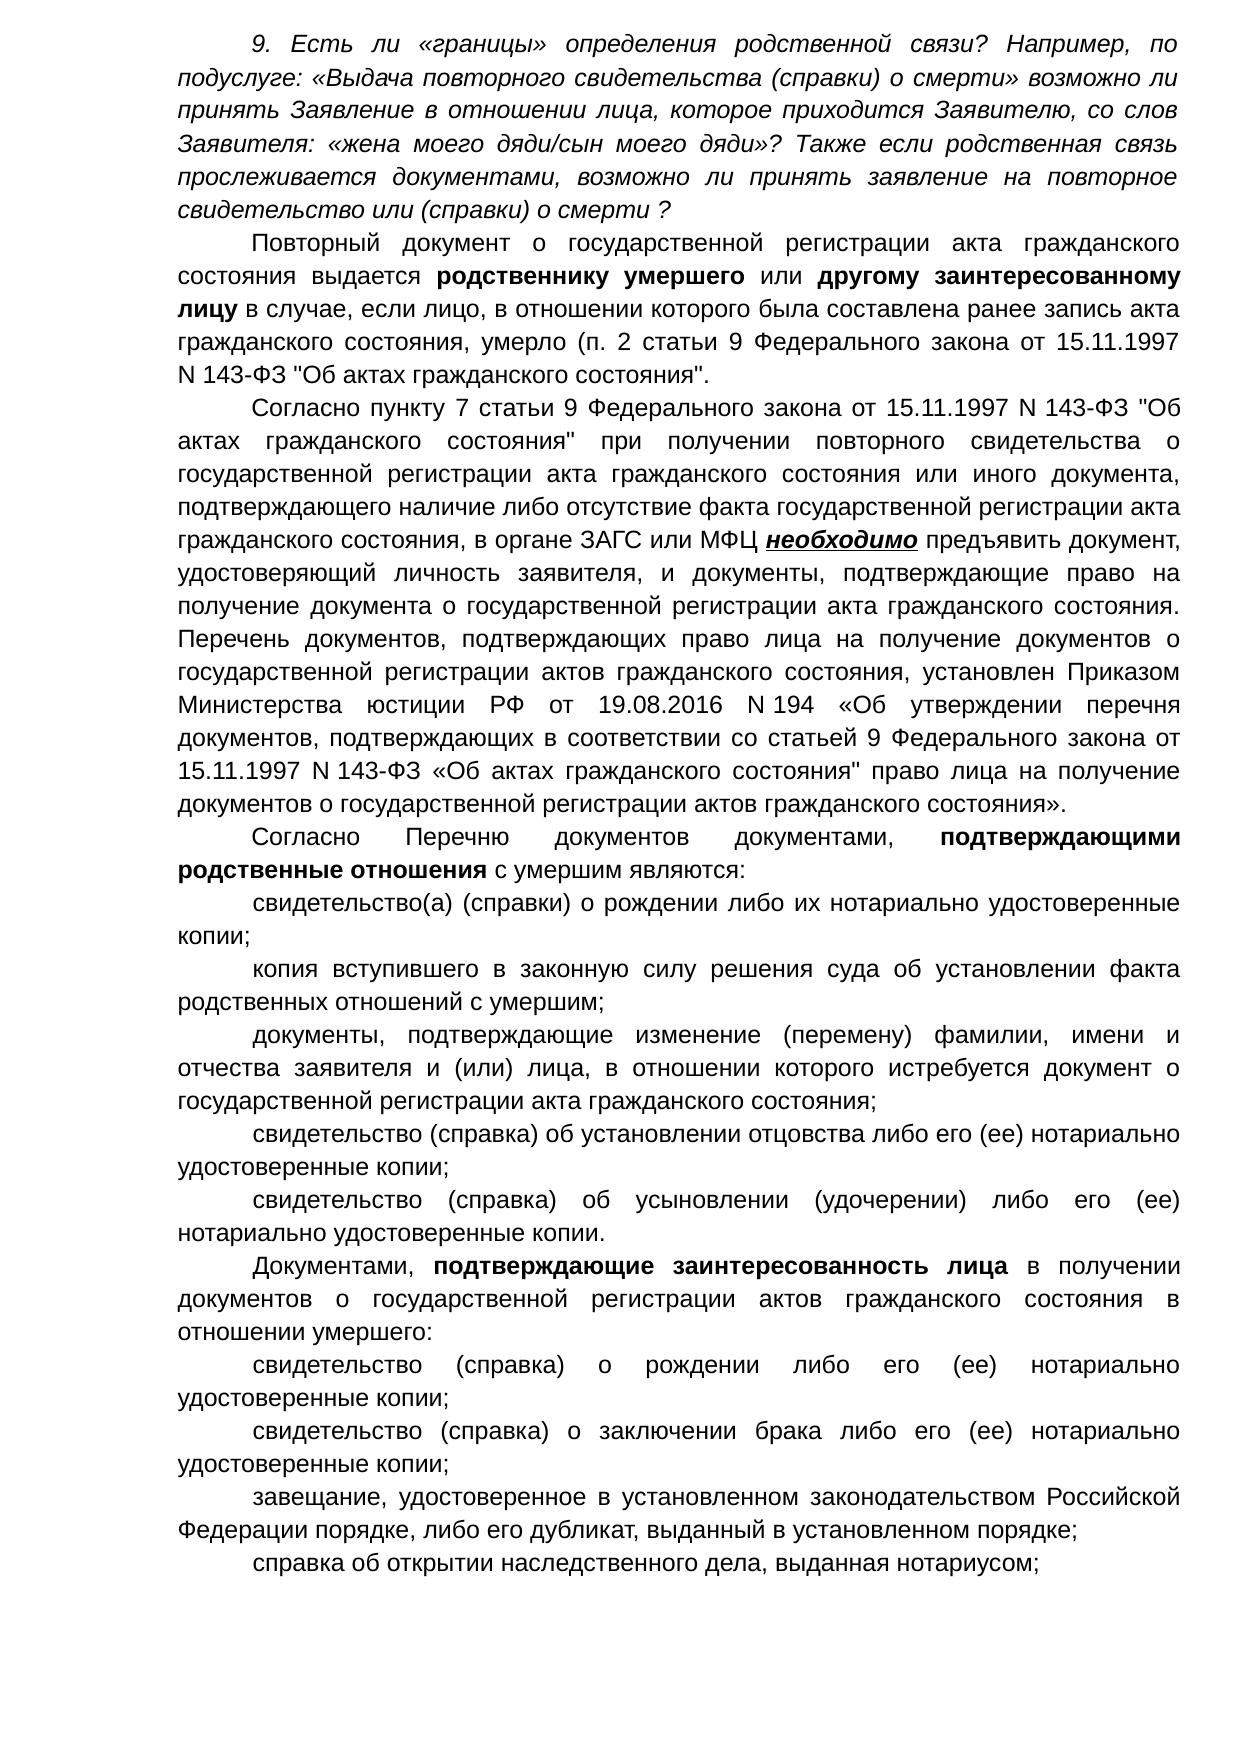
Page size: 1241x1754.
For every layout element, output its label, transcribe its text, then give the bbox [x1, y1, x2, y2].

text 9. Есть ли «границы» определения родственной связи? Например, по подуслуге: «Выдача повторного свидетельства (справки) о смерти» возможно ли принять Заявление в отношении лица, которое приходится Заявителю, со слов Заявителя: «жена моего дяди/сын моего дяди»? Также если родственная связь прослеживается документами, возможно ли принять заявление на повторное свидетельство или (справки) о смерти ? [177, 29, 1181, 223]
text свидетельство(а) (справки) о рождении либо их нотариально удостоверенные копии; [177, 888, 1181, 950]
text Согласно Перечню документов документами, подтверждающими родственные отношения с умершим являются: [177, 822, 1181, 884]
text Документами, подтверждающие заинтересованность лица в получении документов о государственной регистрации актов гражданского состояния в отношении умершего: [177, 1251, 1181, 1346]
text свидетельство (справка) об установлении отцовства либо его (ее) нотариально удостоверенные копии; [177, 1119, 1181, 1181]
text копия вступившего в законную силу решения суда об установлении факта родственных отношений с умершим; [177, 954, 1181, 1016]
text завещание, удостоверенное в установленном законодательством Российской Федерации порядке, либо его дубликат, выданный в установленном порядке; [177, 1482, 1181, 1544]
text Согласно пункту 7 статьи 9 Федерального закона от 15.11.1997 N 143-ФЗ "Об актах гражданского состояния" при получении повторного свидетельства о государственной регистрации акта гражданского состояния или иного документа, подтверждающего наличие либо отсутствие факта государственной регистрации акта гражданского состояния, в органе ЗАГС или МФЦ необходимо предъявить документ, удостоверяющий личность заявителя, и документы, подтверждающие право на получение документа о государственной регистрации акта гражданского состояния. Перечень документов, подтверждающих право лица на получение документов о государственной регистрации актов гражданского состояния, установлен Приказом Министерства юстиции РФ от 19.08.2016 N 194 «Об утверждении перечня документов, подтверждающих в соответствии со статьей 9 Федерального закона от 15.11.1997 N 143-ФЗ «Об актах гражданского состояния" право лица на получение документов о государственной регистрации актов гражданского состояния». [177, 393, 1181, 818]
text свидетельство (справка) о заключении брака либо его (ее) нотариально удостоверенные копии; [177, 1416, 1181, 1478]
text свидетельство (справка) об усыновлении (удочерении) либо его (ее) нотариально удостоверенные копии. [177, 1185, 1181, 1247]
text свидетельство (справка) о рождении либо его (ее) нотариально удостоверенные копии; [177, 1350, 1181, 1412]
text Повторный документ о государственной регистрации акта гражданского состояния выдается родственнику умершего или другому заинтересованному лицу в случае, если лицо, в отношении которого была составлена ранее запись акта гражданского состояния, умерло (п. 2 статьи 9 Федерального закона от 15.11.1997 N 143-ФЗ "Об актах гражданского состояния". [177, 228, 1181, 388]
text документы, подтверждающие изменение (перемену) фамилии, имени и отчества заявителя и (или) лица, в отношении которого истребуется документ о государственной регистрации акта гражданского состояния; [177, 1020, 1181, 1115]
text справка об открытии наследственного дела, выданная нотариусом; [177, 1548, 1181, 1577]
